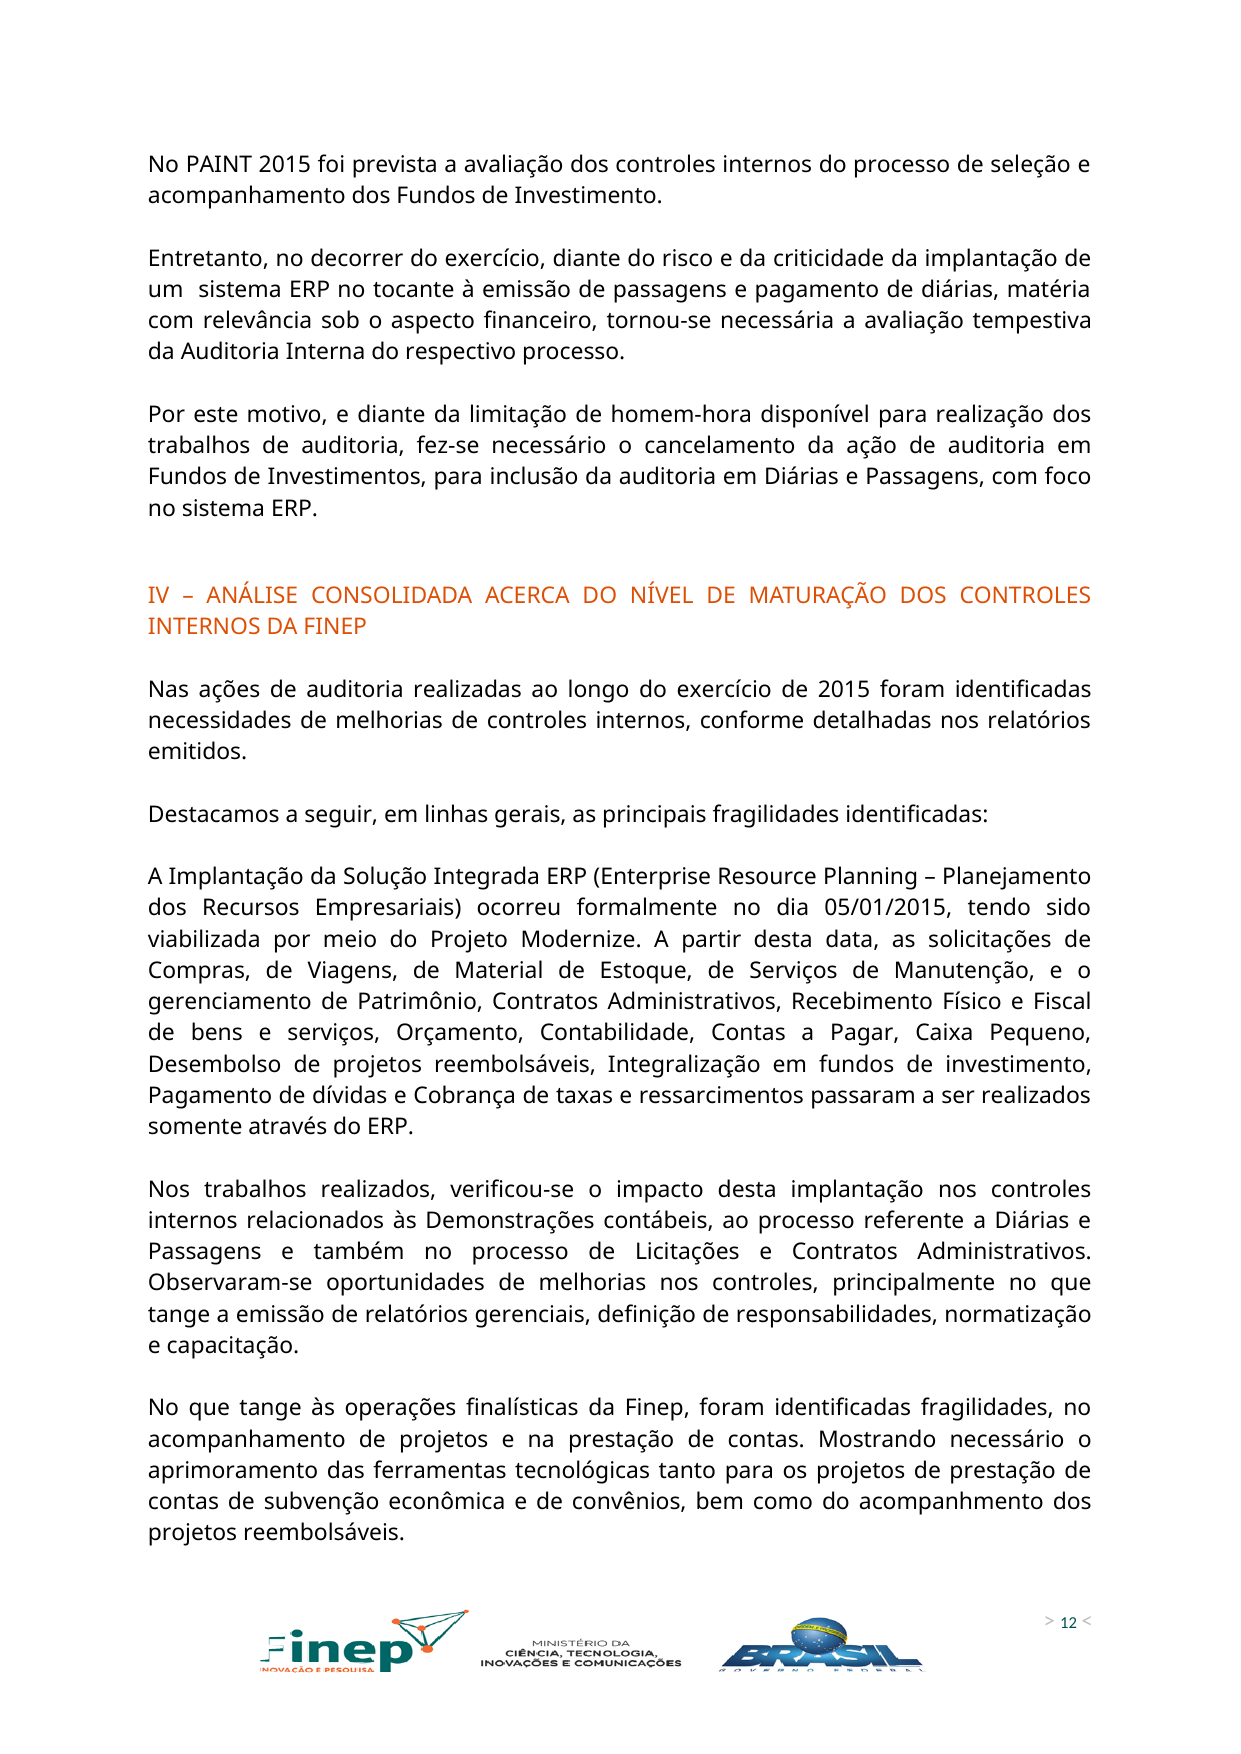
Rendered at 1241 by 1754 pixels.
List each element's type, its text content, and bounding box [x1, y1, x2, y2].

text Nas ações de auditoria realizadas ao longo do exercício de 2015 foram identificadas necessidades de melhorias de controles internos, conforme detalhadas nos relatórios emitidos. [148, 672, 1092, 766]
text Entretanto, no decorrer do exercício, diante do risco e da criticidade da implantação de um sistema ERP no tocante à emissão de passagens e pagamento de diárias, matéria com relevância sob o aspecto financeiro, tornou-se necessária a avaliação tempestiva da Auditoria Interna do respectivo processo. [148, 241, 1092, 366]
text No que tange às operações finalísticas da Finep, foram identificadas fragilidades, no acompanhamento de projetos e na prestação de contas. Mostrando necessário o aprimoramento das ferramentas tecnológicas tanto para os projetos de prestação de contas de subvenção econômica e de convênios, bem como do acompanhmento dos projetos reembolsáveis. [148, 1391, 1092, 1547]
text Por este motivo, e diante da limitação de homem-hora disponível para realização dos trabalhos de auditoria, fez-se necessário o cancelamento da ação de auditoria em Fundos de Investimentos, para inclusão da auditoria em Diárias e Passagens, com foco no sistema ERP. [148, 398, 1092, 523]
text Nos trabalhos realizados, verificou-se o impacto desta implantação nos controles internos relacionados às Demonstrações contábeis, ao processo referente a Diárias e Passagens e também no processo de Licitações e Contratos Administrativos. Observaram-se oportunidades de melhorias nos controles, principalmente no que tange a emissão de relatórios gerenciais, definição de responsabilidades, normatização e capacitação. [148, 1172, 1092, 1360]
text Destacamos a seguir, em linhas gerais, as principais fragilidades identificadas: [148, 797, 1092, 829]
text IV – ANÁLISE CONSOLIDADA ACERCA DO NÍVEL DE MATURAÇÃO DOS CONTROLES INTERNOS DA FINEP [148, 579, 1092, 641]
text No PAINT 2015 foi prevista a avaliação dos controles internos do processo de seleção e acompanhamento dos Fundos de Investimento. [148, 148, 1092, 210]
text A Implantação da Solução Integrada ERP (Enterprise Resource Planning – Planejamento dos Recursos Empresariais) ocorreu formalmente no dia 05/01/2015, tendo sido viabilizada por meio do Projeto Modernize. A partir desta data, as solicitações de Compras, de Viagens, de Material de Estoque, de Serviços de Manutenção, e o gerenciamento de Patrimônio, Contratos Administrativos, Recebimento Físico e Fiscal de bens e serviços, Orçamento, Contabilidade, Contas a Pagar, Caixa Pequeno, Desembolso de projetos reembolsáveis, Integralização em fundos de investimento, Pagamento de dívidas e Cobrança de taxas e ressarcimentos passaram a ser realizados somente através do ERP. [148, 860, 1092, 1141]
